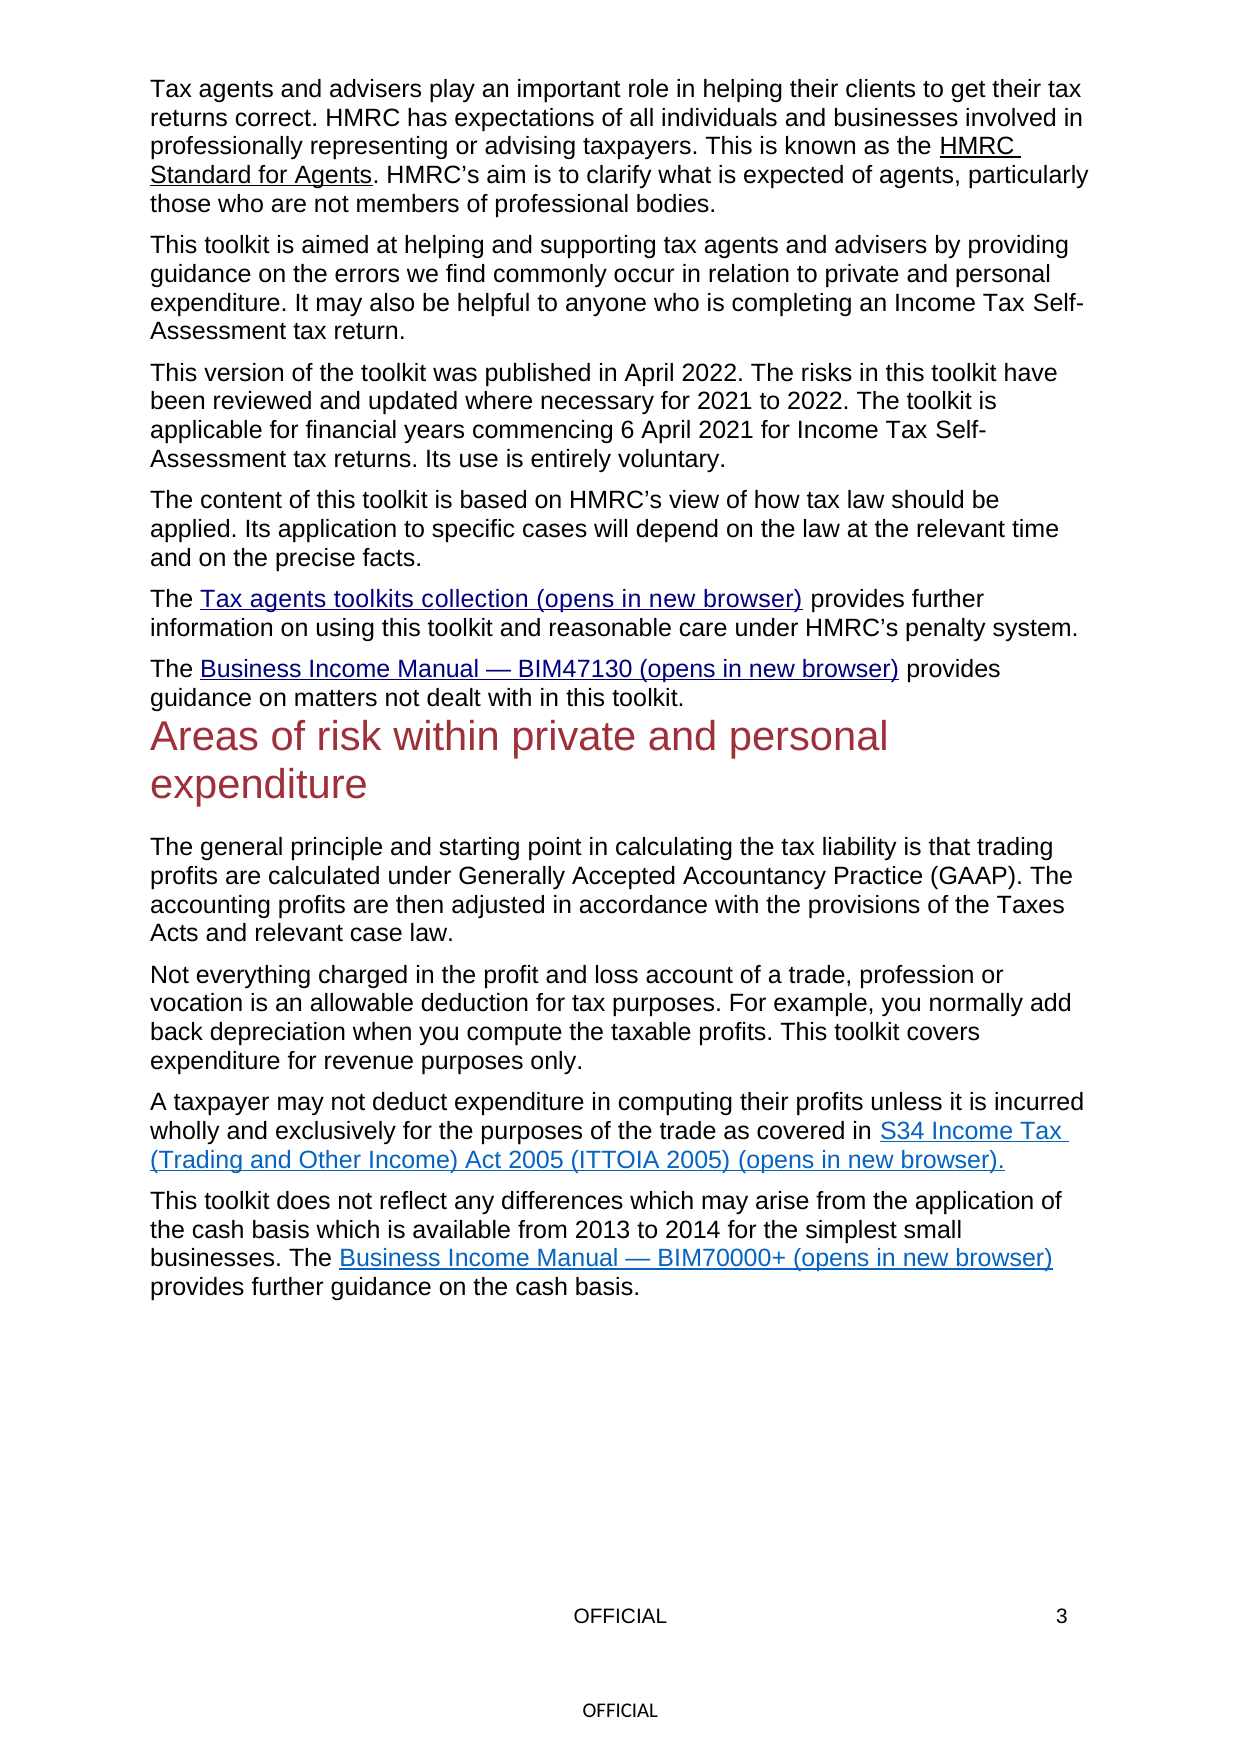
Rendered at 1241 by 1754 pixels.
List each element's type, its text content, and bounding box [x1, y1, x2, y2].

text Tax agents and advisers play an important role in helping their clients to get their tax returns correct. HMRC has expectations of all individuals and businesses involved in professionally representing or advising taxpayers. This is known as the HMRC Standard for Agents. HMRC’s aim is to clarify what is expected of agents, particularly those who are not members of professional bodies. [150, 74, 1090, 217]
text This toolkit is aimed at helping and supporting tax agents and advisers by providing guidance on the errors we find commonly occur in relation to private and personal expenditure. It may also be helpful to anyone who is completing an Income Tax Self-Assessment tax return. [150, 230, 1090, 345]
text The content of this toolkit is based on HMRC’s view of how tax law should be applied. Its application to specific cases will depend on the law at the relevant time and on the precise facts. [150, 485, 1090, 571]
text This toolkit does not reflect any differences which may arise from the application of the cash basis which is available from 2013 to 2014 for the simplest small businesses. The Business Income Manual — BIM70000+ (opens in new browser) provides further guidance on the cash basis. [150, 1186, 1090, 1387]
text This version of the toolkit was published in April 2022. The risks in this toolkit have been reviewed and updated where necessary for 2021 to 2022. The toolkit is applicable for financial years commencing 6 April 2021 for Income Tax Self- Assessment tax returns. Its use is entirely voluntary. [150, 357, 1090, 472]
text A taxpayer may not deduct expenditure in computing their profits unless it is incurred wholly and exclusively for the purposes of the trade as covered in S34 Income Tax (Trading and Other Income) Act 2005 (ITTOIA 2005) (opens in new browser). [150, 1087, 1090, 1173]
text Not everything charged in the profit and loss account of a trade, profession or vocation is an allowable deduction for tax purposes. For example, you normally add back depreciation when you compute the taxable profits. This toolkit covers expenditure for revenue purposes only. [150, 959, 1090, 1074]
text The Tax agents toolkits collection (opens in new browser) provides further information on using this toolkit and reasonable care under HMRC’s penalty system. [150, 584, 1090, 641]
text The Business Income Manual — BIM47130 (opens in new browser) provides guidance on matters not dealt with in this toolkit. [150, 654, 1090, 711]
subtitle Areas of risk within private and personal expenditure [150, 711, 1090, 807]
text The general principle and starting point in calculating the tax liability is that trading profits are calculated under Generally Accepted Accountancy Practice (GAAP). The accounting profits are then adjusted in accordance with the provisions of the Taxes Acts and relevant case law. [150, 832, 1090, 947]
